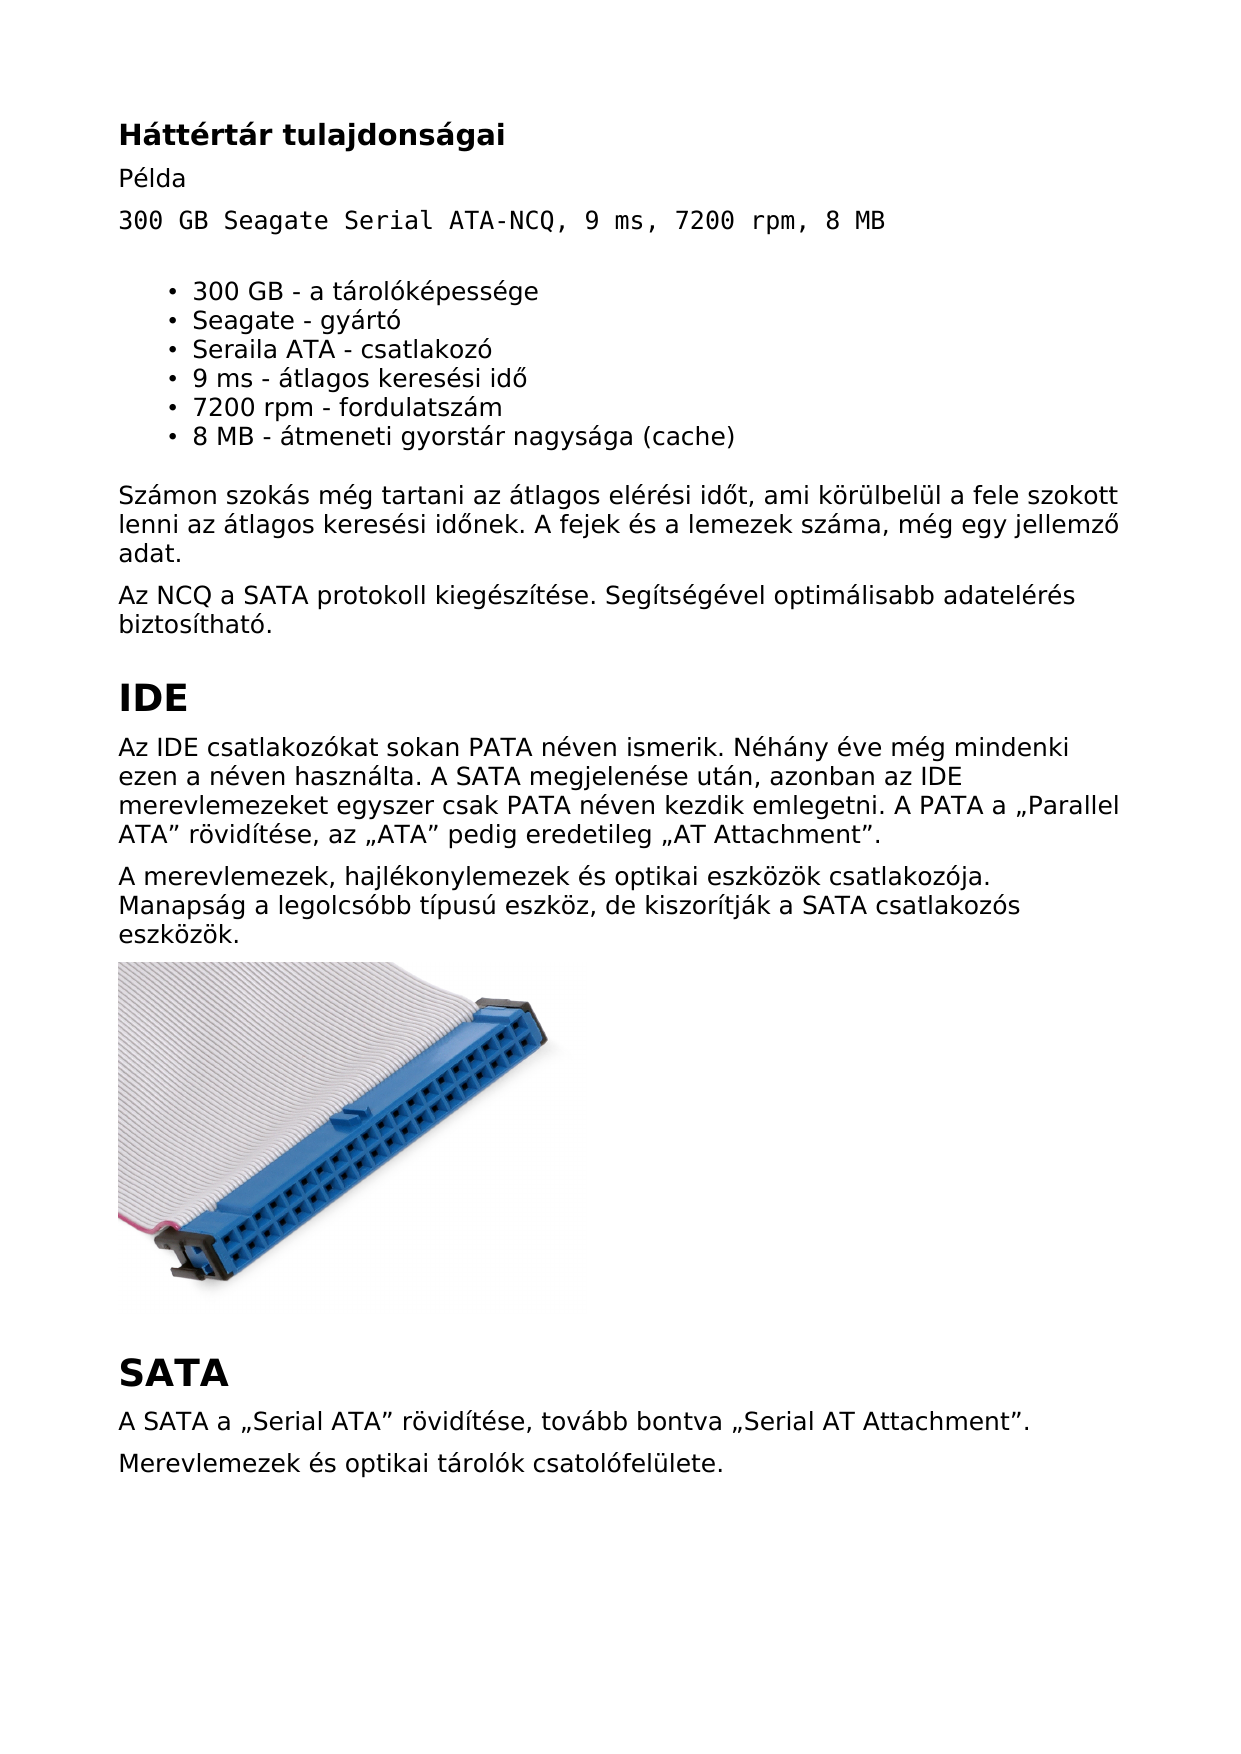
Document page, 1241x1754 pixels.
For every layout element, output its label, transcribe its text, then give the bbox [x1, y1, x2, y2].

text A SATA a „Serial ATA” rövidítése, tovább bontva „Serial AT Attachment”. [118, 1407, 1122, 1437]
list Seagate - gyártó [177, 306, 1122, 335]
text Az IDE csatlakozókat sokan PATA néven ismerik. Néhány éve még mindenki ezen a néven használta. A SATA megjelenése után, azonban az IDE merevlemezeket egyszer csak PATA néven kezdik emlegetni. A PATA a „Parallel ATA” rövidítése, az „ATA” pedig eredetileg „AT Attachment”. [118, 733, 1122, 850]
list Seraila ATA - csatlakozó [177, 335, 1122, 364]
list 300 GB - a tárolóképessége [177, 277, 1122, 306]
text Számon szokás még tartani az átlagos elérési időt, ami körülbelül a fele szokott lenni az átlagos keresési időnek. A fejek és a lemezek száma, még egy jellemző adat. [118, 481, 1122, 569]
list 7200 rpm - fordulatszám [177, 393, 1122, 422]
text Merevlemezek és optikai tárolók csatolófelülete. [118, 1449, 1122, 1478]
text Az NCQ a SATA protokoll kiegészítése. Segítségével optimálisabb adatelérés biztosítható. [118, 581, 1122, 639]
text Példa [118, 164, 1122, 194]
text A merevlemezek, hajlékonylemezek és optikai eszközök csatlakozója. Manapság a legolcsóbb típusú eszköz, de kiszorítják a SATA csatlakozós eszközök. [118, 862, 1122, 950]
picture [118, 962, 587, 1314]
list 9 ms - átlagos keresési idő [177, 364, 1122, 393]
subtitle SATA [118, 1351, 1122, 1395]
list 8 MB - átmeneti gyorstár nagysága (cache) [177, 422, 1122, 452]
text 300 GB Seagate Serial ATA-NCQ, 9 ms, 7200 rpm, 8 MB [118, 206, 1122, 235]
subtitle Háttértár tulajdonságai [118, 118, 1122, 152]
subtitle IDE [118, 677, 1122, 721]
